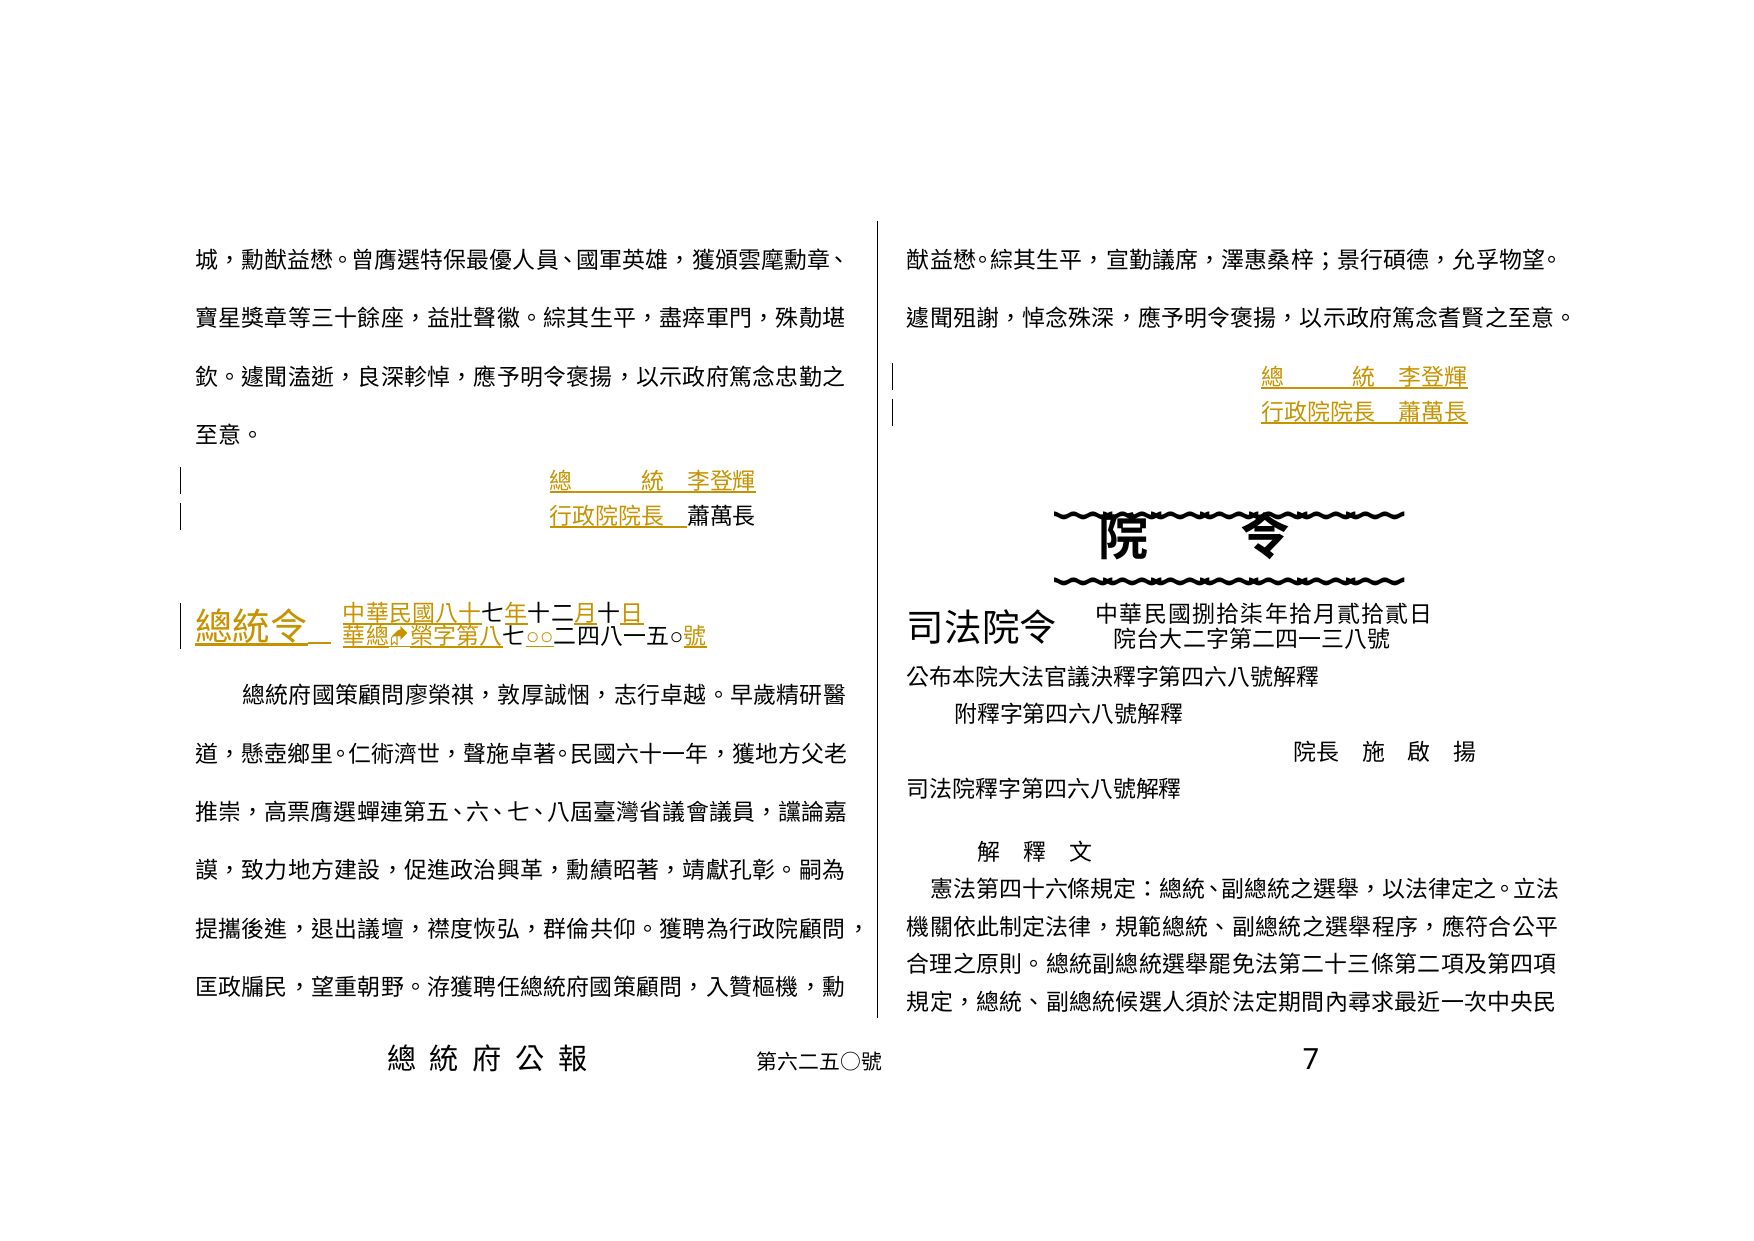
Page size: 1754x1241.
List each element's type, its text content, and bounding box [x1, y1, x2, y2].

text 憲法第四十六條規定：總統、副總統之選舉，以法律定之。立法機關依此制定法律，規範總統、副總統之選舉程序，應符合公平合理之原則。總統副總統選舉罷免法第二十三條第二項及第四項規定，總統、副總統候選人須於法定期間內尋求最近一次中央民意代表選舉選舉人總數百分之一點五以上之連署，旨在採行連署制度，以表達被連署人有相當程度之政治支持，藉與政黨推薦候選人之要件相平衡，並防止人民任意參與總統、副總統之候選，耗費社會資源，在合理範圍內所為適當之規範，尚難認為對總統、副總統之被選舉權為不必要之限制，與憲法規定之平等權亦無違背。又為保證連署人數確有同條第四項所定人數二分之一以上，由被連署人依同條第一項提供保證金新台幣一百萬元，並未逾越立法裁量之範圍，與憲法第二十三條規定尚無違背。總統副總統選舉連署及查核辦法係主管機關依總統副總統選舉罷免法第二十三條第九項授權所訂定，其授權有明確之目的及範圍，同辦法第二條第三項關於書件不全、不符規定或保證金不足者，中央選舉委員會應拒絕受理其申請之規定，符合法律授權之意旨，與憲法並無牴觸。惟關於上開被選舉權行使之要件，應隨社會變遷及政治發展之情形，適時檢討改進，以副憲法保障人民參政權之本旨，乃屬當然。 [907, 867, 1559, 1017]
text 故陸軍中將錢懷瑜，篤實弘毅，志慮忠貞。早歲卒業於中央陸軍軍官學校，繼入陸軍指揮參謀大學、三軍聯合大學深造，韜略精純，曉暢戎機。參與抗日、戡亂諸役，驍勇善戰，屢建奇功。歷任空軍教官、陸軍人事參謀、團長、旅長、參謀長、副師長、師長等重要軍職，戮力戰防，勞績卓著。洊任臺中師管區副司令、臺北師管區司令，積極動員，厚植戰力，訓教兼精，厥功至偉。嗣膺警備總部參謀長、軍管區副司令，運籌帷幄，翊贊中堅，為國干城，勳猷益懋。曾膺選特保最優人員、國軍英雄，獲頒雲麾勳章、寶星獎章等三十餘座，益壯聲徽。綜其生平，盡瘁軍門，殊勣堪欽。遽聞溘逝，良深軫悼，應予明令褒揚，以示政府篤念忠勤之至意。 [195, 222, 847, 455]
table_cell [904, 513, 1051, 565]
text 院長 施 啟 揚 [907, 730, 1476, 767]
text 公布本院大法官議決釋字第四六八號解釋 [907, 655, 1559, 692]
text 附釋字第四六八號解釋 [907, 692, 1559, 730]
table_header 總統令 [192, 603, 340, 649]
text 總 統 李登輝 [907, 363, 1559, 390]
text 總 統 李登輝 [195, 467, 847, 494]
text 總統府國策顧問廖榮祺，敦厚誠悃，志行卓越。早歲精研醫道，懸壺鄉里。仁術濟世，聲施卓著。民國六十一年，獲地方父老推崇，高票膺選蟬連第五、六、七、八屆臺灣省議會議員，讜論嘉謨，致力地方建設，促進政治興革，勳績昭著，靖獻孔彰。嗣為提攜後進，退出議壇，襟度恢弘，群倫共仰。獲聘為行政院顧問，匡政牖民，望重朝野。洊獲聘任總統府國策顧問，入贊樞機，勳猷益懋。綜其生平，宣勤議席，澤惠桑梓；景行碩德，允孚物望。遽聞殂謝，悼念殊深，應予明令褒揚，以示政府篤念耆賢之至意。 [907, 222, 1559, 338]
table_cell [904, 565, 1051, 590]
table_header ﹏﹏﹏﹏﹏﹏﹏ [1051, 488, 1564, 513]
text 行政院院長 蕭萬長 [195, 503, 847, 530]
table_header 中華民國捌拾柒年拾月貳拾貳日 院台大二字第二四一三八號 [1093, 603, 1565, 655]
table_header 中華民國八十七年十二月十日 華總榮字第八七○○二四八一五○號 [340, 603, 852, 649]
table_header 司法院令 [904, 603, 1093, 655]
text 總統府國策顧問廖榮祺，敦厚誠悃，志行卓越。早歲精研醫道，懸壺鄉里。仁術濟世，聲施卓著。民國六十一年，獲地方父老推崇，高票膺選蟬連第五、六、七、八屆臺灣省議會議員，讜論嘉謨，致力地方建設，促進政治興革，勳績昭著，靖獻孔彰。嗣為提攜後進，退出議壇，襟度恢弘，群倫共仰。獲聘為行政院顧問，匡政牖民，望重朝野。洊獲聘任總統府國策顧問，入贊樞機，勳猷益懋。綜其生平，宣勤議席，澤惠桑梓；景行碩德，允孚物望。遽聞殂謝，悼念殊深，應予明令褒揚，以示政府篤念耆賢之至意。 [195, 657, 847, 1007]
text 解 釋 文 [907, 830, 1559, 867]
table_header [904, 488, 1051, 513]
text 行政院院長 蕭萬長 [907, 399, 1559, 426]
table_cell ﹏﹏﹏﹏﹏﹏﹏ [1051, 565, 1564, 590]
table_cell 院令 [1051, 513, 1564, 565]
text 司法院釋字第四六八號解釋 [907, 767, 1559, 805]
